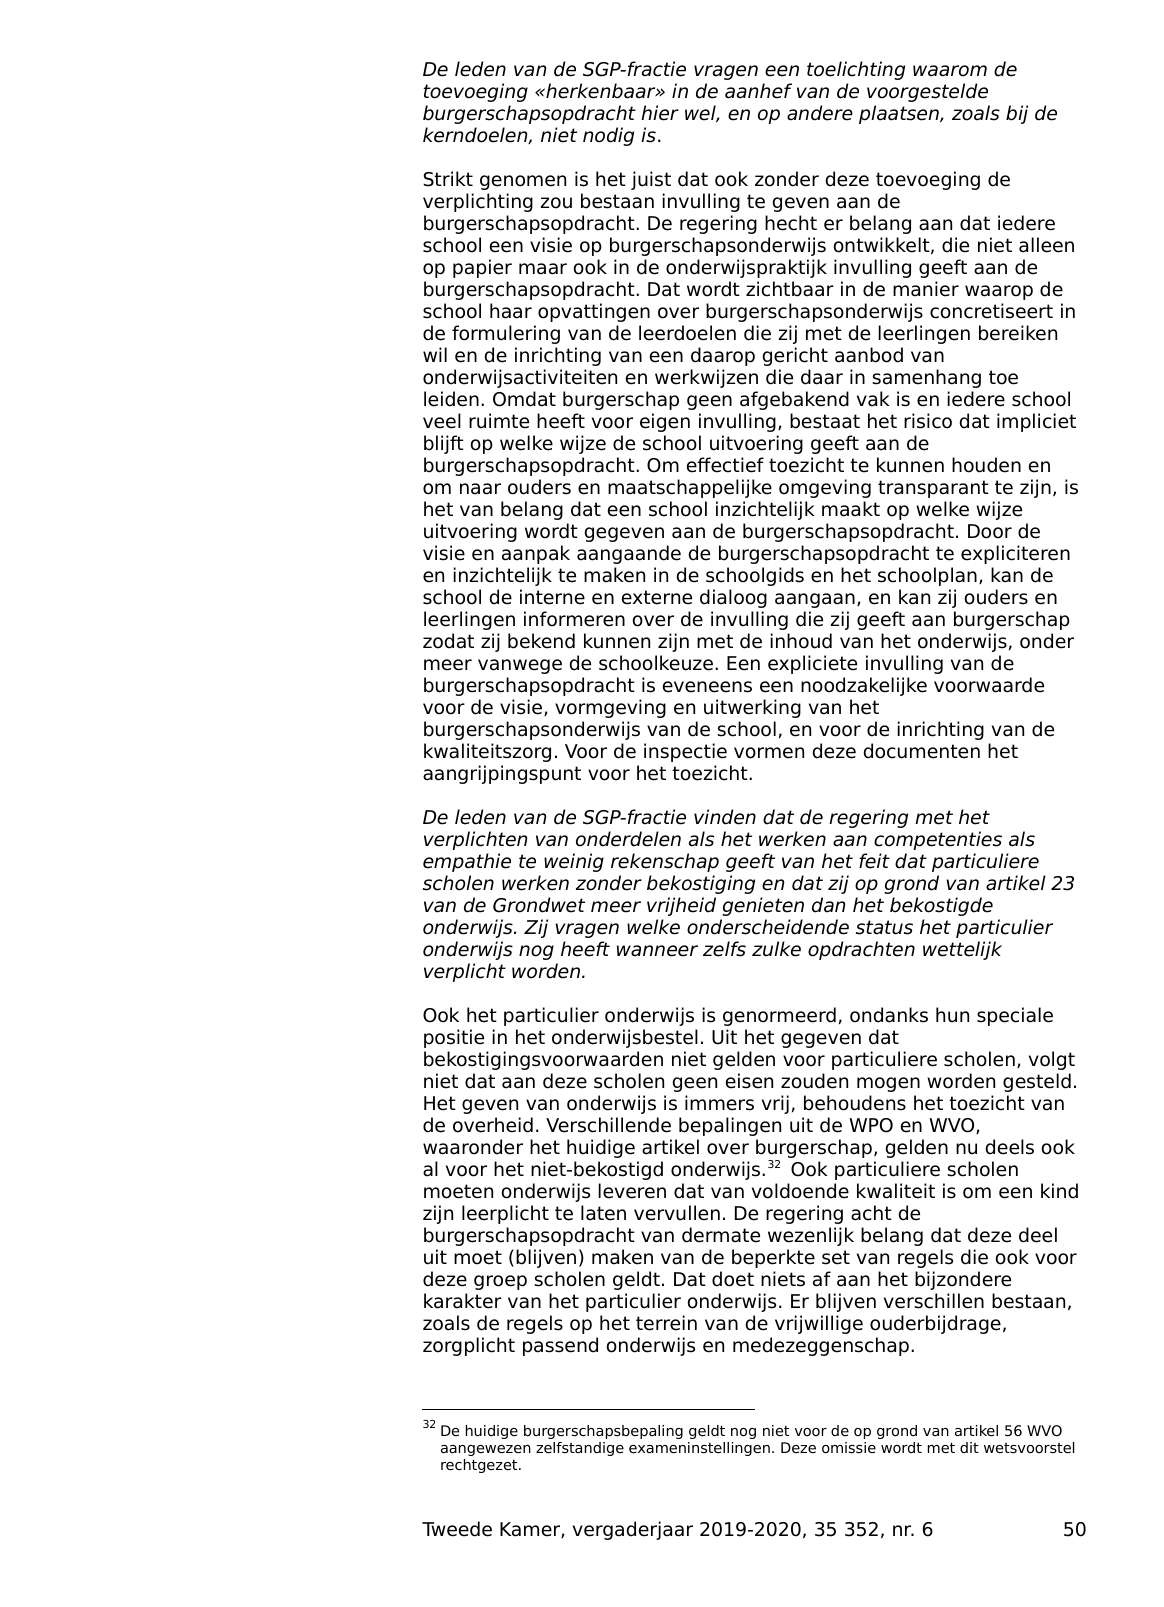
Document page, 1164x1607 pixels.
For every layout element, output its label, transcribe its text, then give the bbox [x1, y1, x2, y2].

text Strikt genomen is het juist dat ook zonder deze toevoeging de verplichting zou bestaan invulling te geven aan de burgerschapsopdracht. De regering hecht er belang aan dat iedere school een visie op burgerschapsonderwijs ontwikkelt, die niet alleen op papier maar ook in de onderwijspraktijk invulling geeft aan de burgerschapsopdracht. Dat wordt zichtbaar in de manier waarop de school haar opvattingen over burgerschapsonderwijs concretiseert in de formulering van de leerdoelen die zij met de leerlingen bereiken wil en de inrichting van een daarop gericht aanbod van onderwijsactiviteiten en werkwijzen die daar in samenhang toe leiden. Omdat burgerschap geen afgebakend vak is en iedere school veel ruimte heeft voor eigen invulling, bestaat het risico dat impliciet blijft op welke wijze de school uitvoering geeft aan de burgerschapsopdracht. Om effectief toezicht te kunnen houden en om naar ouders en maatschappelijke omgeving transparant te zijn, is het van belang dat een school inzichtelijk maakt op welke wijze uitvoering wordt gegeven aan de burgerschapsopdracht. Door de visie en aanpak aangaande de burgerschapsopdracht te expliciteren en inzichtelijk te maken in de schoolgids en het schoolplan, kan de school de interne en externe dialoog aangaan, en kan zij ouders en leerlingen informeren over de invulling die zij geeft aan burgerschap zodat zij bekend kunnen zijn met de inhoud van het onderwijs, onder meer vanwege de schoolkeuze. Een expliciete invulling van de burgerschapsopdracht is eveneens een noodzakelijke voorwaarde voor de visie, vormgeving en uitwerking van het burgerschapsonderwijs van de school, en voor de inrichting van de kwaliteitszorg. Voor de inspectie vormen deze documenten het aangrijpingspunt voor het toezicht. [422, 169, 1087, 784]
text De huidige burgerschapsbepaling geldt nog niet voor de op grond van artikel 56 WVO aangewezen zelfstandige exameninstellingen. Deze omissie wordt met dit wetsvoorstel rechtgezet. [422, 1418, 1087, 1474]
text De leden van de SGP-fractie vragen een toelichting waarom de toevoeging «herkenbaar» in de aanhef van de voorgestelde burgerschapsopdracht hier wel, en op andere plaatsen, zoals bij de kerndoelen, niet nodig is. [422, 59, 1087, 147]
text Ook het particulier onderwijs is genormeerd, ondanks hun speciale positie in het onderwijsbestel. Uit het gegeven dat bekostigingsvoorwaarden niet gelden voor particuliere scholen, volgt niet dat aan deze scholen geen eisen zouden mogen worden gesteld. Het geven van onderwijs is immers vrij, behoudens het toezicht van de overheid. Verschillende bepalingen uit de WPO en WVO, waaronder het huidige artikel over burgerschap, gelden nu deels ook al voor het niet-bekostigd onderwijs. Ook particuliere scholen moeten onderwijs leveren dat van voldoende kwaliteit is om een kind zijn leerplicht te laten vervullen. De regering acht de burgerschapsopdracht van dermate wezenlijk belang dat deze deel uit moet (blijven) maken van de beperkte set van regels die ook voor deze groep scholen geldt. Dat doet niets af aan het bijzondere karakter van het particulier onderwijs. Er blijven verschillen bestaan, zoals de regels op het terrein van de vrijwillige ouderbijdrage, zorgplicht passend onderwijs en medezeggenschap. [422, 1005, 1087, 1356]
text De leden van de SGP-fractie vinden dat de regering met het verplichten van onderdelen als het werken aan competenties als empathie te weinig rekenschap geeft van het feit dat particuliere scholen werken zonder bekostiging en dat zij op grond van artikel 23 van de Grondwet meer vrijheid genieten dan het bekostigde onderwijs. Zij vragen welke onderscheidende status het particulier onderwijs nog heeft wanneer zelfs zulke opdrachten wettelijk verplicht worden. [422, 807, 1087, 983]
